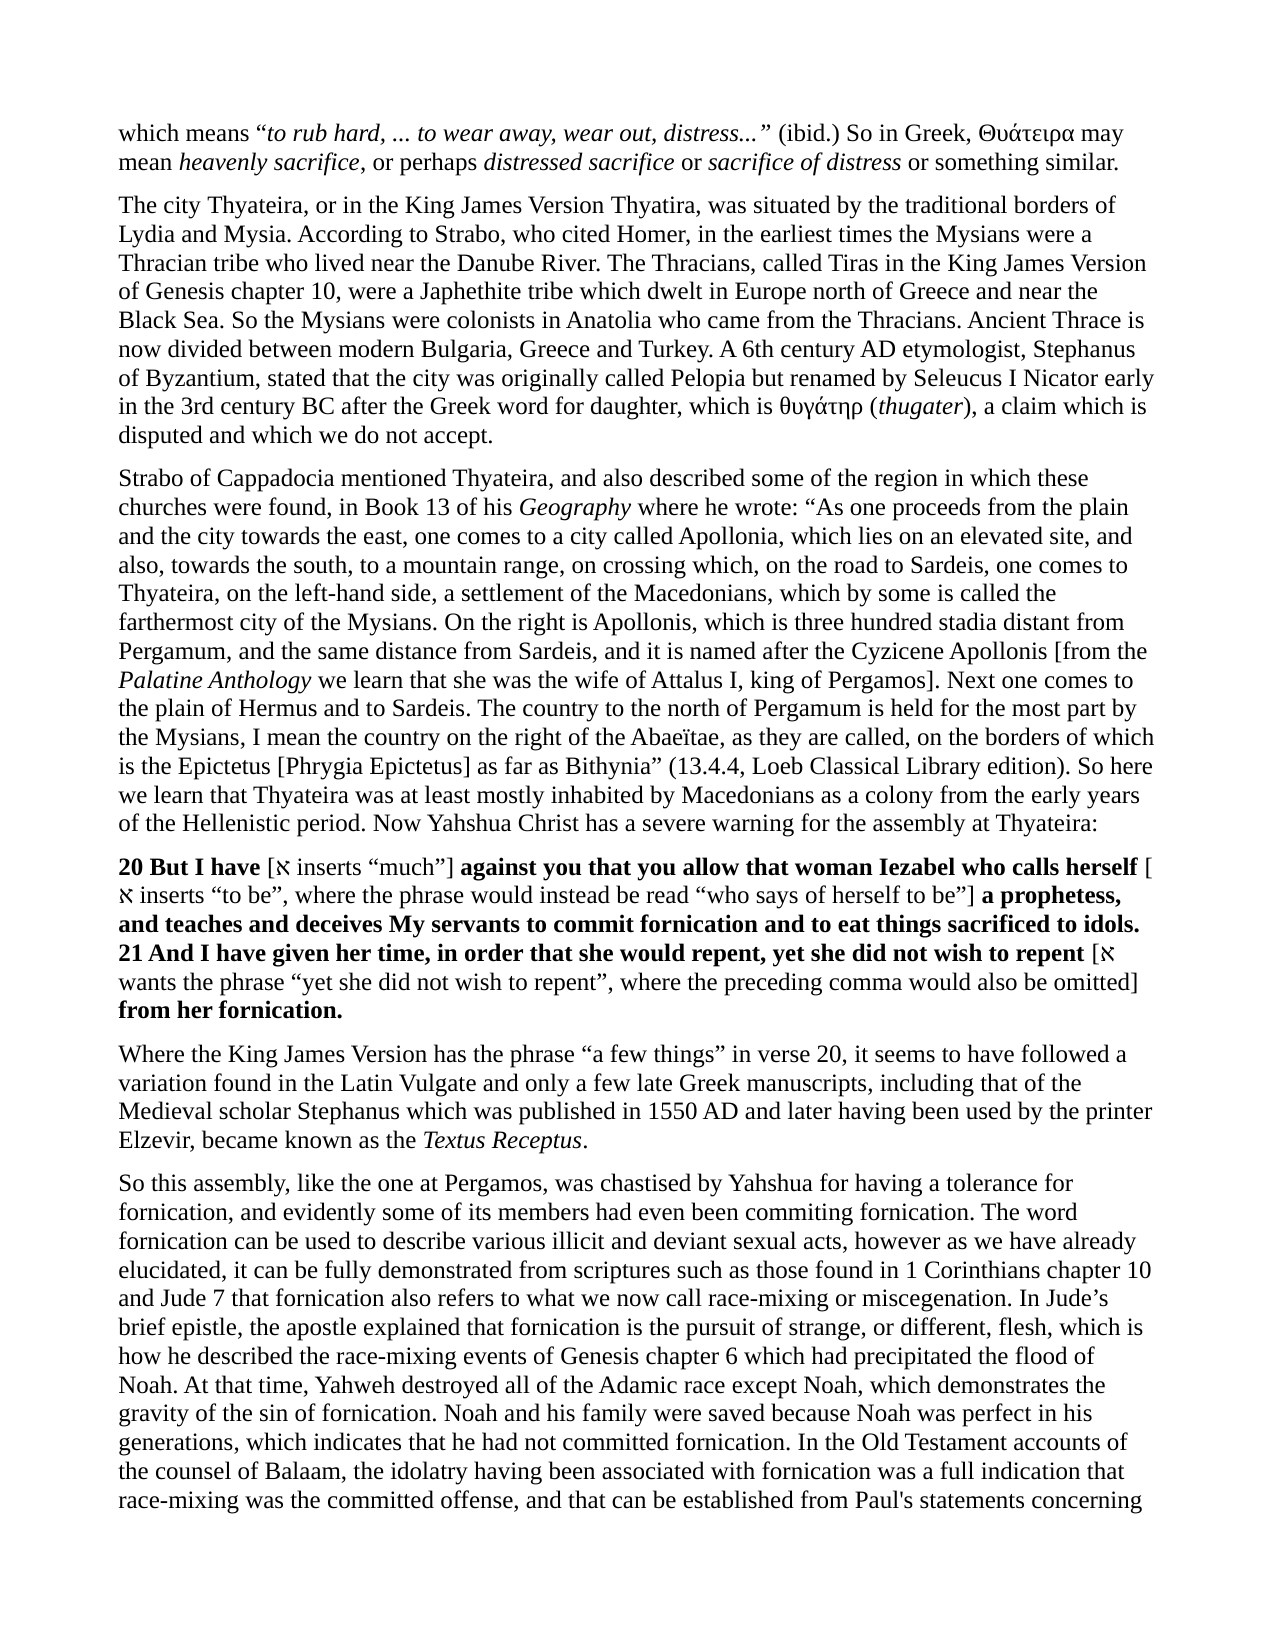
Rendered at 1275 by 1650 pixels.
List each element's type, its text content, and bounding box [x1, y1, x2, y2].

text So this assembly, like the one at Pergamos, was chastised by Yahshua for having a tolerance for fornication, and evidently some of its members had even been commiting fornication. The word fornication can be used to describe various illicit and deviant sexual acts, however as we have already elucidated, it can be fully demonstrated from scriptures such as those found in 1 Corinthians chapter 10 and Jude 7 that fornication also refers to what we now call race-mixing or miscegenation. In Jude’s brief epistle, the apostle explained that fornication is the pursuit of strange, or different, flesh, which is how he described the race-mixing events of Genesis chapter 6 which had precipitated the flood of Noah. At that time, Yahweh destroyed all of the Adamic race except Noah, which demonstrates the gravity of the sin of fornication. Noah and his family were saved because Noah was perfect in his generations, which indicates that he had not committed fornication. In the Old Testament accounts of the counsel of Balaam, the idolatry having been associated with fornication was a full indication that race-mixing was the committed offense, and that can be established from Paul's statements concerning [118, 1168, 1157, 1513]
text which means “to rub hard, ... to wear away, wear out, distress...” (ibid.) So in Greek, Θυάτειρα may mean heavenly sacrifice, or perhaps distressed sacrifice or sacrifice of distress or something similar. [118, 118, 1157, 176]
text 20 But I have [א inserts “much”] against you that you allow that woman Iezabel who calls herself [א inserts “to be”, where the phrase would instead be read “who says of herself to be”] a prophetess, and teaches and deceives My servants to commit fornication and to eat things sacrificed to idols. 21 And I have given her time, in order that she would repent, yet she did not wish to repent [א wants the phrase “yet she did not wish to repent”, where the preceding comma would also be omitted] from her fornication. [118, 852, 1157, 1024]
text Strabo of Cappadocia mentioned Thyateira, and also described some of the region in which these churches were found, in Book 13 of his Geography where he wrote: “As one proceeds from the plain and the city towards the east, one comes to a city called Apollonia, which lies on an elevated site, and also, towards the south, to a mountain range, on crossing which, on the road to Sardeis, one comes to Thyateira, on the left-hand side, a settlement of the Macedonians, which by some is called the farthermost city of the Mysians. On the right is Apollonis, which is three hundred stadia distant from Pergamum, and the same distance from Sardeis, and it is named after the Cyzicene Apollonis [from the Palatine Anthology we learn that she was the wife of Attalus I, king of Pergamos]. Next one comes to the plain of Hermus and to Sardeis. The country to the north of Pergamum is held for the most part by the Mysians, I mean the country on the right of the Abaeïtae, as they are called, on the borders of which is the Epictetus [Phrygia Epictetus] as far as Bithynia” (13.4.4, Loeb Classical Library edition). So here we learn that Thyateira was at least mostly inhabited by Macedonians as a colony from the early years of the Hellenistic period. Now Yahshua Christ has a severe warning for the assembly at Thyateira: [118, 463, 1157, 837]
text Where the King James Version has the phrase “a few things” in verse 20, it seems to have followed a variation found in the Latin Vulgate and only a few late Greek manuscripts, including that of the Medieval scholar Stephanus which was published in 1550 AD and later having been used by the printer Elzevir, became known as the Textus Receptus. [118, 1039, 1157, 1154]
text The city Thyateira, or in the King James Version Thyatira, was situated by the traditional borders of Lydia and Mysia. According to Strabo, who cited Homer, in the earliest times the Mysians were a Thracian tribe who lived near the Danube River. The Thracians, called Tiras in the King James Version of Genesis chapter 10, were a Japhethite tribe which dwelt in Europe north of Greece and near the Black Sea. So the Mysians were colonists in Anatolia who came from the Thracians. Ancient Thrace is now divided between modern Bulgaria, Greece and Turkey. A 6th century AD etymologist, Stephanus of Byzantium, stated that the city was originally called Pelopia but renamed by Seleucus I Nicator early in the 3rd century BC after the Greek word for daughter, which is θυγάτηρ (thugater), a claim which is disputed and which we do not accept. [118, 190, 1157, 449]
